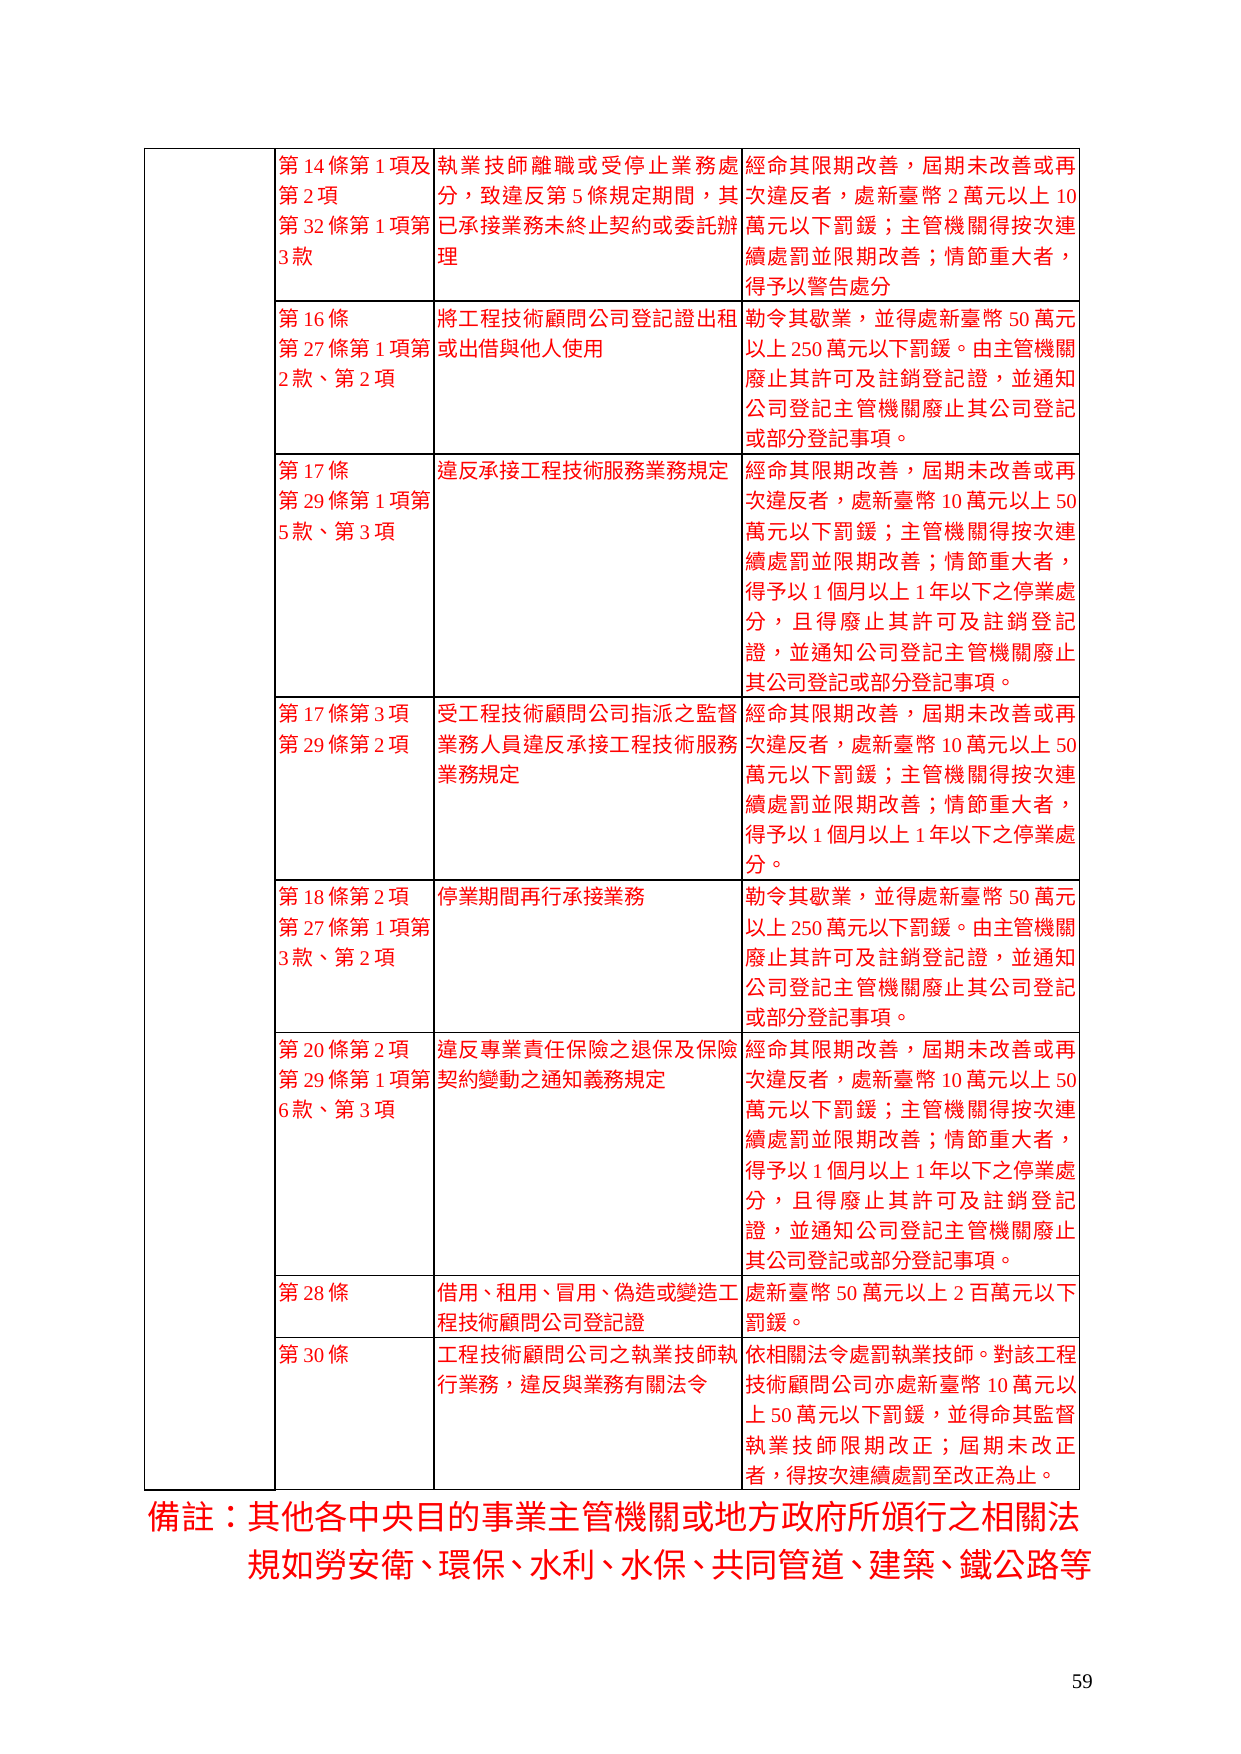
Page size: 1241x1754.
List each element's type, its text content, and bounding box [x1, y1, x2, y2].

table_cell 工程技術顧問公司之執業技師執行業務，違反與業務有關法令 [435, 1338, 741, 1489]
table_cell 違反專業責任保險之退保及保險契約變動之通知義務規定 [435, 1033, 741, 1275]
table_cell 依相關法令處罰執業技師。對該工程技術顧問公司亦處新臺幣10萬元以上50萬元以下罰鍰，並得命其監督執業技師限期改正；屆期未改正者，得按次連續處罰至改正為止。 [743, 1338, 1079, 1489]
table_cell 經命其限期改善，屆期未改善或再次違反者，處新臺幣10萬元以上50萬元以下罰鍰；主管機關得按次連續處罰並限期改善；情節重大者，得予以1個月以上1年以下之停業處分。 [743, 698, 1079, 879]
table_cell 第17條 第29條第1項第5款、第3項 [276, 455, 433, 696]
table_cell 勒令其歇業，並得處新臺幣50萬元以上250萬元以下罰鍰。由主管機關廢止其許可及註銷登記證，並通知公司登記主管機關廢止其公司登記或部分登記事項。 [743, 881, 1079, 1032]
table_cell 第20條第2項 第29條第1項第6款、第3項 [276, 1033, 433, 1275]
table_cell 第17條第3項 第29條第2項 [276, 698, 433, 879]
table_cell 第30條 [276, 1338, 433, 1489]
table_cell 違反承接工程技術服務業務規定 [435, 455, 741, 696]
table_cell 停業期間再行承接業務 [435, 881, 741, 1032]
table_cell 勒令其歇業，並得處新臺幣50萬元以上250萬元以下罰鍰。由主管機關廢止其許可及註銷登記證，並通知公司登記主管機關廢止其公司登記或部分登記事項。 [743, 302, 1079, 453]
table_cell 受工程技術顧問公司指派之監督業務人員違反承接工程技術服務業務規定 [435, 698, 741, 879]
table_cell 借用、租用、冒用、偽造或變造工程技術顧問公司登記證 [435, 1276, 741, 1337]
table_cell 第16條 第27條第1項第2款、第2項 [276, 302, 433, 453]
table_cell 第18條第2項 第27條第1項第3款、第2項 [276, 881, 433, 1032]
table_cell 經命其限期改善，屆期未改善或再次違反者，處新臺幣10萬元以上50萬元以下罰鍰；主管機關得按次連續處罰並限期改善；情節重大者，得予以1個月以上1年以下之停業處分，且得廢止其許可及註銷登記證，並通知公司登記主管機關廢止其公司登記或部分登記事項。 [743, 455, 1079, 696]
table_cell 第14條第1項及第2項 第32條第1項第3款 [276, 149, 433, 300]
table_cell 執業技師離職或受停止業務處分，致違反第5條規定期間，其已承接業務未終止契約或委託辦理 [435, 149, 741, 300]
text 備註：其他各中央目的事業主管機關或地方政府所頒行之相關法規如勞安衛、環保、水利、水保、共同管道、建築、鐵公路等 [148, 1491, 1092, 1587]
table_cell 經命其限期改善，屆期未改善或再次違反者，處新臺幣10萬元以上50萬元以下罰鍰；主管機關得按次連續處罰並限期改善；情節重大者，得予以1個月以上1年以下之停業處分，且得廢止其許可及註銷登記證，並通知公司登記主管機關廢止其公司登記或部分登記事項。 [743, 1033, 1079, 1275]
table_cell [145, 149, 274, 1489]
table_cell 經命其限期改善，屆期未改善或再次違反者，處新臺幣2萬元以上10萬元以下罰鍰；主管機關得按次連續處罰並限期改善；情節重大者，得予以警告處分 [743, 149, 1079, 300]
table_cell 處新臺幣50萬元以上2百萬元以下罰鍰。 [743, 1276, 1079, 1337]
table_cell 將工程技術顧問公司登記證出租或出借與他人使用 [435, 302, 741, 453]
table_cell 第28條 [276, 1276, 433, 1337]
